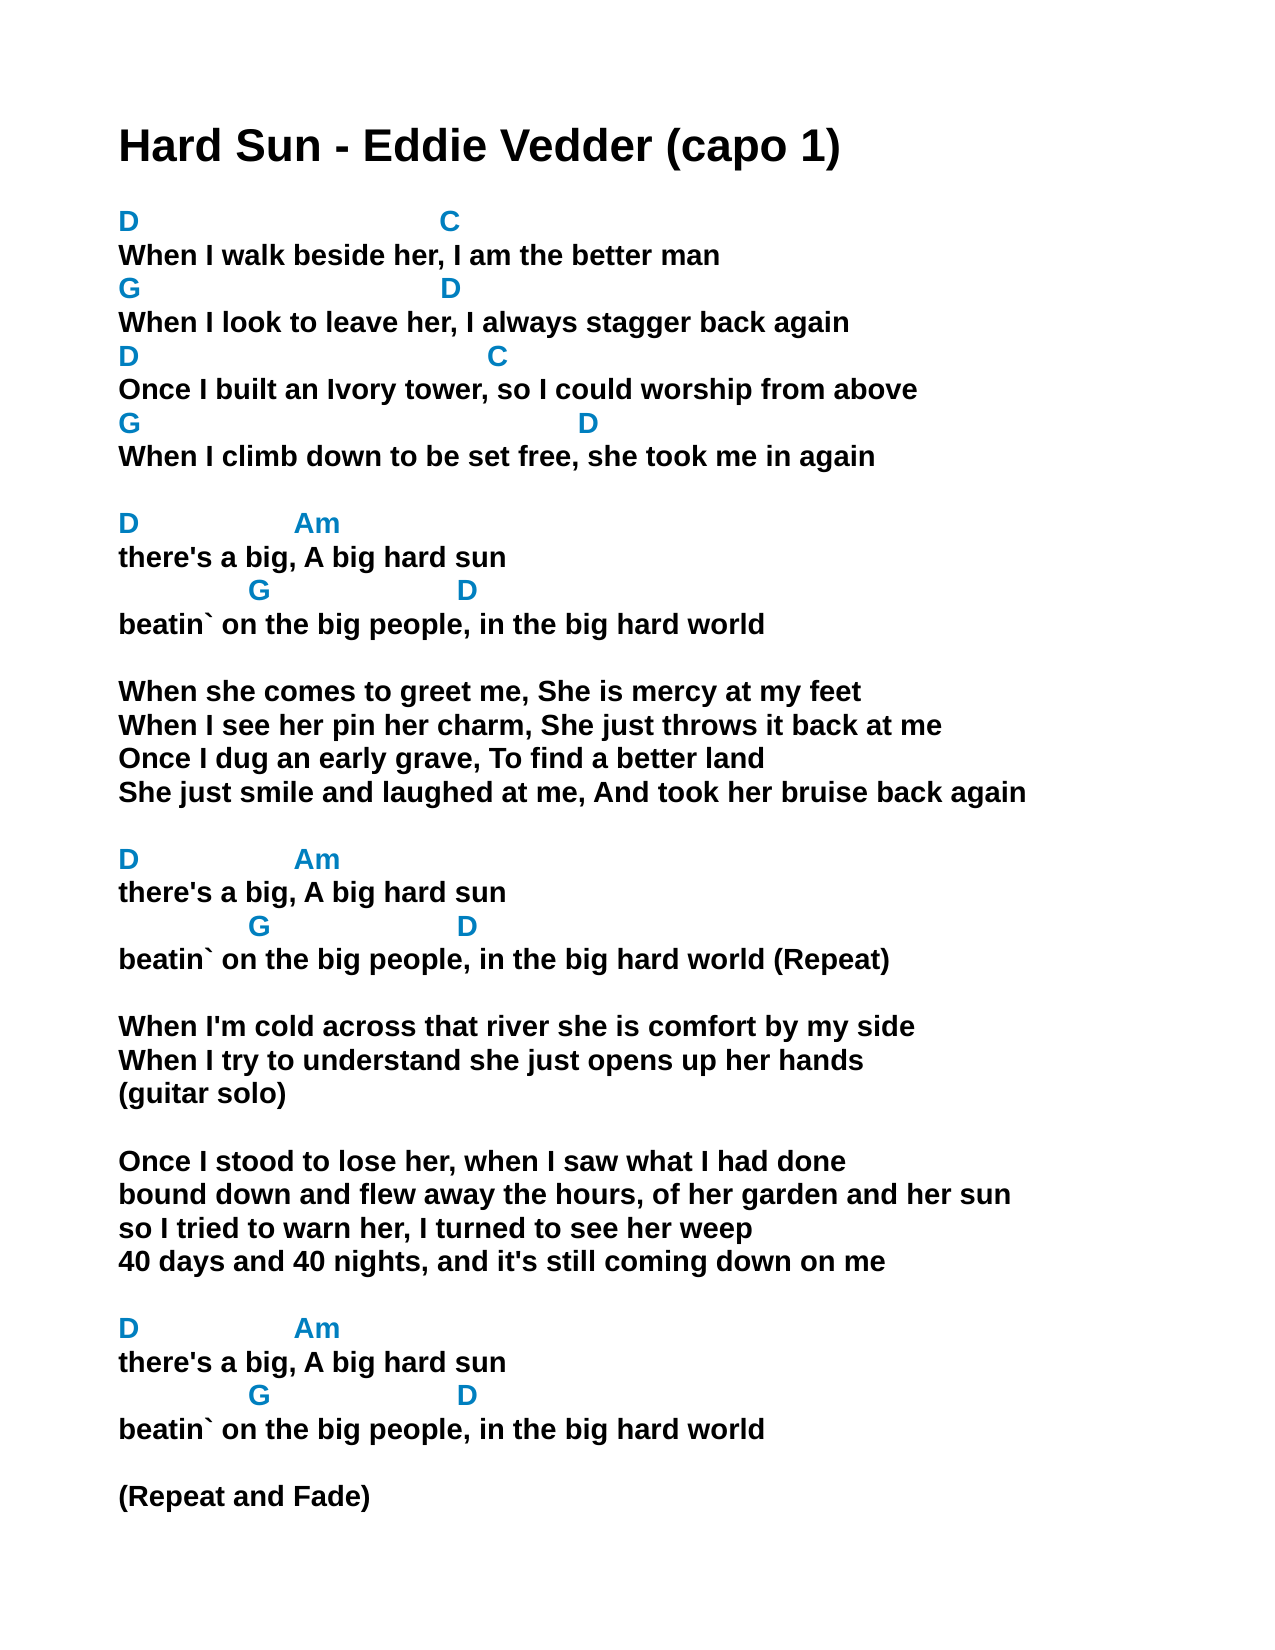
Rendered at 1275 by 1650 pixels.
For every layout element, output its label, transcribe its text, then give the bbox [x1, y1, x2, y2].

text Hard Sun - Eddie Vedder (capo 1) [118, 118, 1157, 171]
text When I climb down to be set free, she took me in again [118, 439, 1157, 473]
text D Am [118, 842, 1157, 875]
text Once I built an Ivory tower, so I could worship from above [118, 372, 1157, 406]
text 40 days and 40 nights, and it's still coming down on me [118, 1244, 1157, 1278]
text When I walk beside her, I am the better man [118, 238, 1157, 271]
text G D [118, 573, 1157, 607]
text there's a big, A big hard sun [118, 1345, 1157, 1378]
text G D [118, 406, 1157, 439]
text When she comes to greet me, She is mercy at my feet [118, 674, 1157, 707]
text beatin` on the big people, in the big hard world [118, 607, 1157, 640]
text (Repeat and Fade) [118, 1479, 1157, 1512]
text so I tried to warn her, I turned to see her weep [118, 1211, 1157, 1244]
text beatin` on the big people, in the big hard world (Repeat) [118, 942, 1157, 976]
text D C [118, 338, 1157, 372]
text When I see her pin her charm, She just throws it back at me [118, 707, 1157, 741]
text beatin` on the big people, in the big hard world [118, 1412, 1157, 1445]
text bound down and flew away the hours, of her garden and her sun [118, 1177, 1157, 1211]
text She just smile and laughed at me, And took her bruise back again [118, 774, 1157, 808]
text G D [118, 909, 1157, 942]
text G D [118, 271, 1157, 305]
text Once I dug an early grave, To find a better land [118, 741, 1157, 774]
text there's a big, A big hard sun [118, 875, 1157, 909]
text D Am [118, 1311, 1157, 1345]
text When I try to understand she just opens up her hands [118, 1043, 1157, 1076]
text G D [118, 1378, 1157, 1412]
text (guitar solo) [118, 1076, 1157, 1110]
text D Am [118, 506, 1157, 540]
text When I'm cold across that river she is comfort by my side [118, 1009, 1157, 1043]
text When I look to leave her, I always stagger back again [118, 305, 1157, 338]
text D C [118, 204, 1157, 238]
text Once I stood to lose her, when I saw what I had done [118, 1143, 1157, 1177]
text there's a big, A big hard sun [118, 540, 1157, 573]
